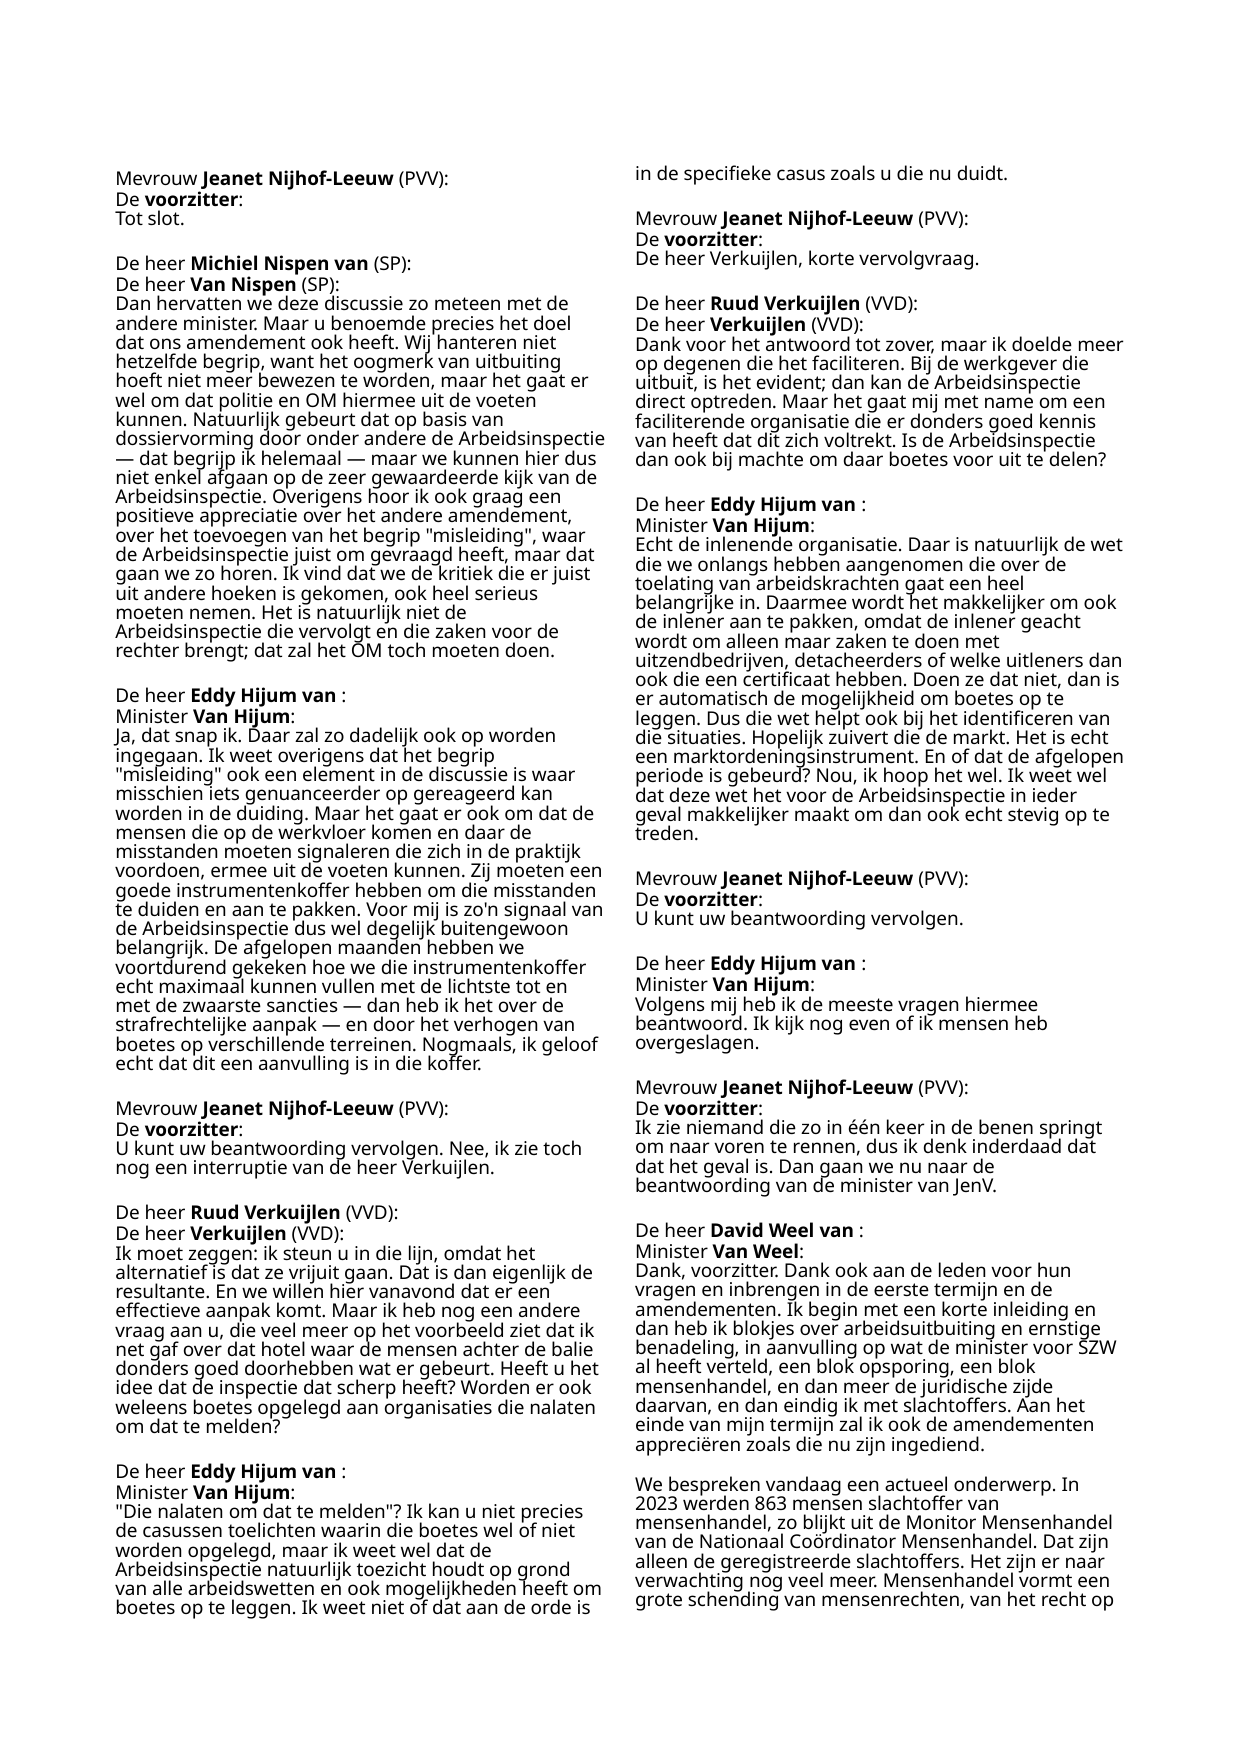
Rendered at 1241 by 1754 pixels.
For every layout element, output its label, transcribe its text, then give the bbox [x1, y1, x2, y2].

text De voorzitter: [115, 1121, 605, 1140]
text De heer Ruud Verkuijlen (VVD): [635, 291, 1125, 316]
text in de specifieke casus zoals u die nu duidt. [635, 165, 1125, 184]
text Echt de inlenende organisatie. Daar is natuurlijk de wet die we onlangs hebben aangenomen die over de toelating van arbeidskrachten gaat een heel belangrijke in. Daarmee wordt het makkelijker om ook de inlener aan te pakken, omdat de inlener geacht wordt om alleen maar zaken te doen met uitzendbedrijven, detacheerders of welke uitleners dan ook die een certificaat hebben. Doen ze dat niet, dan is er automatisch de mogelijkheid om boetes op te leggen. Dus die wet helpt ook bij het identificeren van die situaties. Hopelijk zuivert die de markt. Het is echt een marktordeningsinstrument. En of dat de afgelopen periode is gebeurd? Nou, ik hoop het wel. Ik weet wel dat deze wet het voor de Arbeidsinspectie in ieder geval makkelijker maakt om dan ook echt stevig op te treden. [635, 536, 1125, 844]
text De heer David Weel van : [635, 1217, 1125, 1243]
text Mevrouw Jeanet Nijhof-Leeuw (PVV): [115, 165, 605, 191]
text U kunt uw beantwoording vervolgen. [635, 910, 1125, 930]
text Volgens mij heb ik de meeste vragen hiermee beantwoord. Ik kijk nog even of ik mensen heb overgeslagen. [635, 996, 1125, 1053]
text De voorzitter: [115, 191, 605, 210]
text "Die nalaten om dat te melden"? Ik kan u niet precies de casussen toelichten waarin die boetes wel of niet worden opgelegd, maar ik weet wel dat de Arbeidsinspectie natuurlijk toezicht houdt op grond van alle arbeidswetten en ook mogelijkheden heeft om boetes op te leggen. Ik weet niet of dat aan de orde is [115, 1503, 605, 1619]
text De heer Verkuijlen (VVD): [115, 1225, 605, 1244]
text De voorzitter: [635, 1100, 1125, 1119]
text Ja, dat snap ik. Daar zal zo dadelijk ook op worden ingegaan. Ik weet overigens dat het begrip "misleiding" ook een element in de discussie is waar misschien iets genuanceerder op gereageerd kan worden in de duiding. Maar het gaat er ook om dat de mensen die op de werkvloer komen en daar de misstanden moeten signaleren die zich in de praktijk voordoen, ermee uit de voeten kunnen. Zij moeten een goede instrumentenkoffer hebben om die misstanden te duiden en aan te pakken. Voor mij is zo'n signaal van de Arbeidsinspectie dus wel degelijk buitengewoon belangrijk. De afgelopen maanden hebben we voortdurend gekeken hoe we die instrumentenkoffer echt maximaal kunnen vullen met de lichtste tot en met de zwaarste sancties — dan heb ik het over de strafrechtelijke aanpak — en door het verhogen van boetes op verschillende terreinen. Nogmaals, ik geloof echt dat dit een aanvulling is in die koffer. [115, 727, 605, 1074]
text U kunt uw beantwoording vervolgen. Nee, ik zie toch nog een interruptie van de heer Verkuijlen. [115, 1140, 605, 1179]
text De heer Eddy Hijum van : [635, 491, 1125, 517]
text Mevrouw Jeanet Nijhof-Leeuw (PVV): [635, 1074, 1125, 1100]
text Dank voor het antwoord tot zover, maar ik doelde meer op degenen die het faciliteren. Bij de werkgever die uitbuit, is het evident; dan kan de Arbeidsinspectie direct optreden. Maar het gaat mij met name om een faciliterende organisatie die er donders goed kennis van heeft dat dit zich voltrekt. Is de Arbeidsinspectie dan ook bij machte om daar boetes voor uit te delen? [635, 336, 1125, 470]
text De heer Verkuijlen, korte vervolgvraag. [635, 250, 1125, 270]
text De voorzitter: [635, 231, 1125, 250]
text Minister Van Weel: [635, 1243, 1125, 1262]
text Mevrouw Jeanet Nijhof-Leeuw (PVV): [635, 205, 1125, 231]
text Dank, voorzitter. Dank ook aan de leden voor hun vragen en inbrengen in de eerste termijn en de amendementen. Ik begin met een korte inleiding en dan heb ik blokjes over arbeidsuitbuiting en ernstige benadeling, in aanvulling op wat de minister voor SZW al heeft verteld, een blok opsporing, een blok mensenhandel, en dan meer de juridische zijde daarvan, en dan eindig ik met slachtoffers. Aan het einde van mijn termijn zal ik ook de amendementen appreciëren zoals die nu zijn ingediend. [635, 1262, 1125, 1455]
text De heer Michiel Nispen van (SP): [115, 250, 605, 276]
text Ik zie niemand die zo in één keer in de benen springt om naar voren te rennen, dus ik denk inderdaad dat dat het geval is. Dan gaan we nu naar de beantwoording van de minister van JenV. [635, 1119, 1125, 1196]
text Minister Van Hijum: [635, 517, 1125, 536]
text De heer Verkuijlen (VVD): [635, 316, 1125, 336]
text De heer Eddy Hijum van : [635, 951, 1125, 976]
text De voorzitter: [635, 891, 1125, 910]
text Ik moet zeggen: ik steun u in die lijn, omdat het alternatief is dat ze vrijuit gaan. Dat is dan eigenlijk de resultante. En we willen hier vanavond dat er een effectieve aanpak komt. Maar ik heb nog een andere vraag aan u, die veel meer op het voorbeeld ziet dat ik net gaf over dat hotel waar de mensen achter de balie donders goed doorhebben wat er gebeurt. Heeft u het idee dat de inspectie dat scherp heeft? Worden er ook weleens boetes opgelegd aan organisaties die nalaten om dat te melden? [115, 1244, 605, 1437]
text Tot slot. [115, 210, 605, 229]
text De heer Ruud Verkuijlen (VVD): [115, 1199, 605, 1225]
text De heer Eddy Hijum van : [115, 682, 605, 708]
text Minister Van Hijum: [115, 708, 605, 727]
text Mevrouw Jeanet Nijhof-Leeuw (PVV): [635, 865, 1125, 891]
text Mevrouw Jeanet Nijhof-Leeuw (PVV): [115, 1095, 605, 1121]
text Minister Van Hijum: [115, 1484, 605, 1503]
text Dan hervatten we deze discussie zo meteen met de andere minister. Maar u benoemde precies het doel dat ons amendement ook heeft. Wij hanteren niet hetzelfde begrip, want het oogmerk van uitbuiting hoeft niet meer bewezen te worden, maar het gaat er wel om dat politie en OM hiermee uit de voeten kunnen. Natuurlijk gebeurt dat op basis van dossiervorming door onder andere de Arbeidsinspectie — dat begrijp ik helemaal — maar we kunnen hier dus niet enkel afgaan op de zeer gewaardeerde kijk van de Arbeidsinspectie. Overigens hoor ik ook graag een positieve appreciatie over het andere amendement, over het toevoegen van het begrip "misleiding", waar de Arbeidsinspectie juist om gevraagd heeft, maar dat gaan we zo horen. Ik vind dat we de kritiek die er juist uit andere hoeken is gekomen, ook heel serieus moeten nemen. Het is natuurlijk niet de Arbeidsinspectie die vervolgt en die zaken voor de rechter brengt; dat zal het OM toch moeten doen. [115, 295, 605, 662]
text De heer Van Nispen (SP): [115, 276, 605, 295]
text We bespreken vandaag een actueel onderwerp. In 2023 werden 863 mensen slachtoffer van mensenhandel, zo blijkt uit de Monitor Mensenhandel van de Nationaal Coördinator Mensenhandel. Dat zijn alleen de geregistreerde slachtoffers. Het zijn er naar verwachting nog veel meer. Mensenhandel vormt een grote schending van mensenrechten, van het recht op [635, 1476, 1125, 1610]
text De heer Eddy Hijum van : [115, 1458, 605, 1484]
text Minister Van Hijum: [635, 976, 1125, 996]
